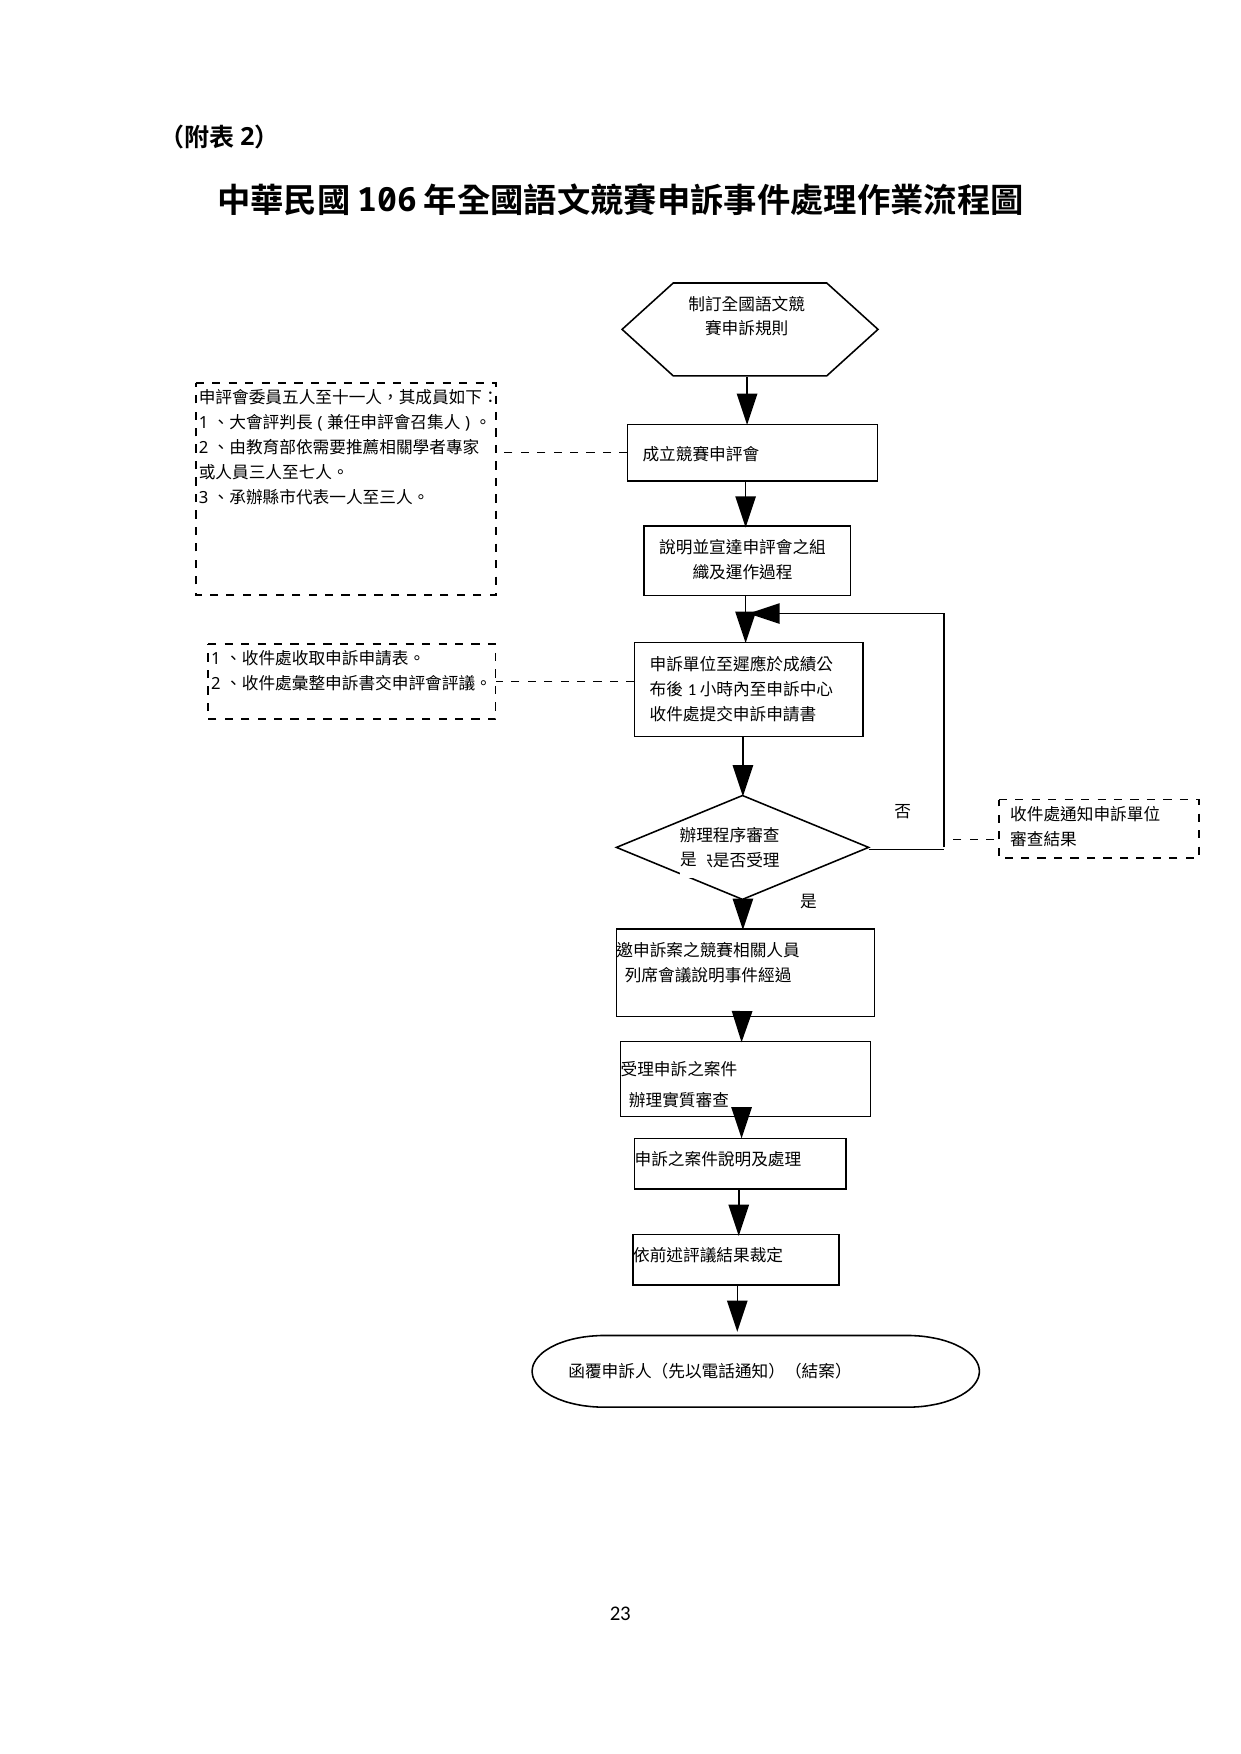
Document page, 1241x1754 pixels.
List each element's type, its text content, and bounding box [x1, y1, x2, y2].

text 中華民國106年全國語文競賽申訴事件處理作業流程圖 [159, 157, 1081, 219]
text （附表2） [159, 94, 1081, 157]
